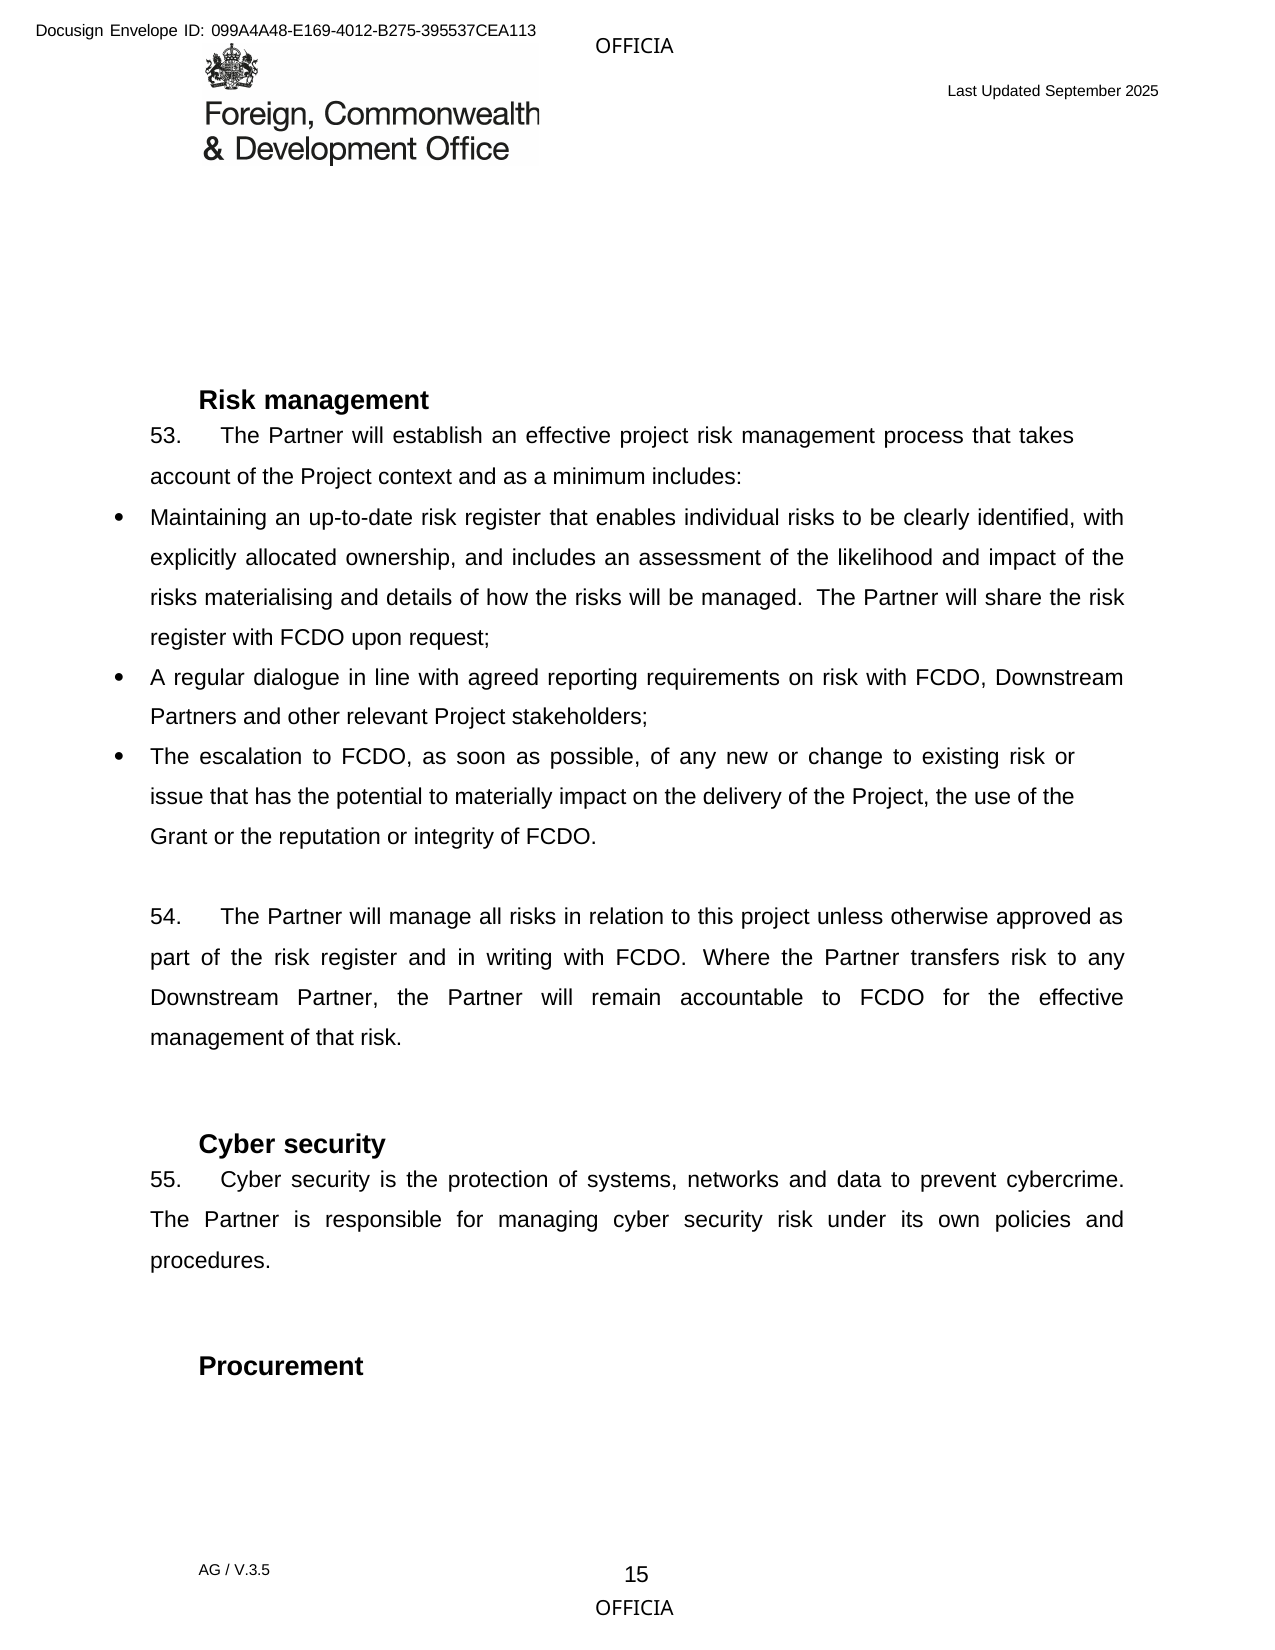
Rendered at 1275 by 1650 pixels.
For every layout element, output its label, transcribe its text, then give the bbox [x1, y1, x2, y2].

list Maintaining an up-to-date risk register that enables individual risks to be clearly identified, with explicitly allocated ownership, and includes an assessment of the likelihood and impact of the risks materialising and details of how the risks will be managed. The Partner will share the risk register with FCDO upon request; [115, 504, 1125, 650]
list The Partner will manage all risks in relation to this project unless otherwise approved as part of the risk register and in writing with FCDO. Where the Partner transfers risk to any Downstream Partner, the Partner will remain accountable to FCDO for the effective management of that risk. [150, 903, 1125, 1051]
subtitle Risk management [198, 384, 1125, 415]
subtitle Cyber security [198, 1128, 1125, 1159]
subtitle Procurement [198, 1350, 1125, 1382]
list A regular dialogue in line with agreed reporting requirements on risk with FCDO, Downstream Partners and other relevant Project stakeholders; [115, 664, 1125, 729]
list The Partner will establish an effective project risk management process that takes account of the Project context and as a minimum includes: [150, 422, 1075, 489]
list Cyber security is the protection of systems, networks and data to prevent cybercrime. The Partner is responsible for managing cyber security risk under its own policies and procedures. [150, 1166, 1125, 1273]
list The escalation to FCDO, as soon as possible, of any new or change to existing risk or issue that has the potential to materially impact on the delivery of the Project, the use of the Grant or the reputation or integrity of FCDO. [115, 743, 1075, 849]
